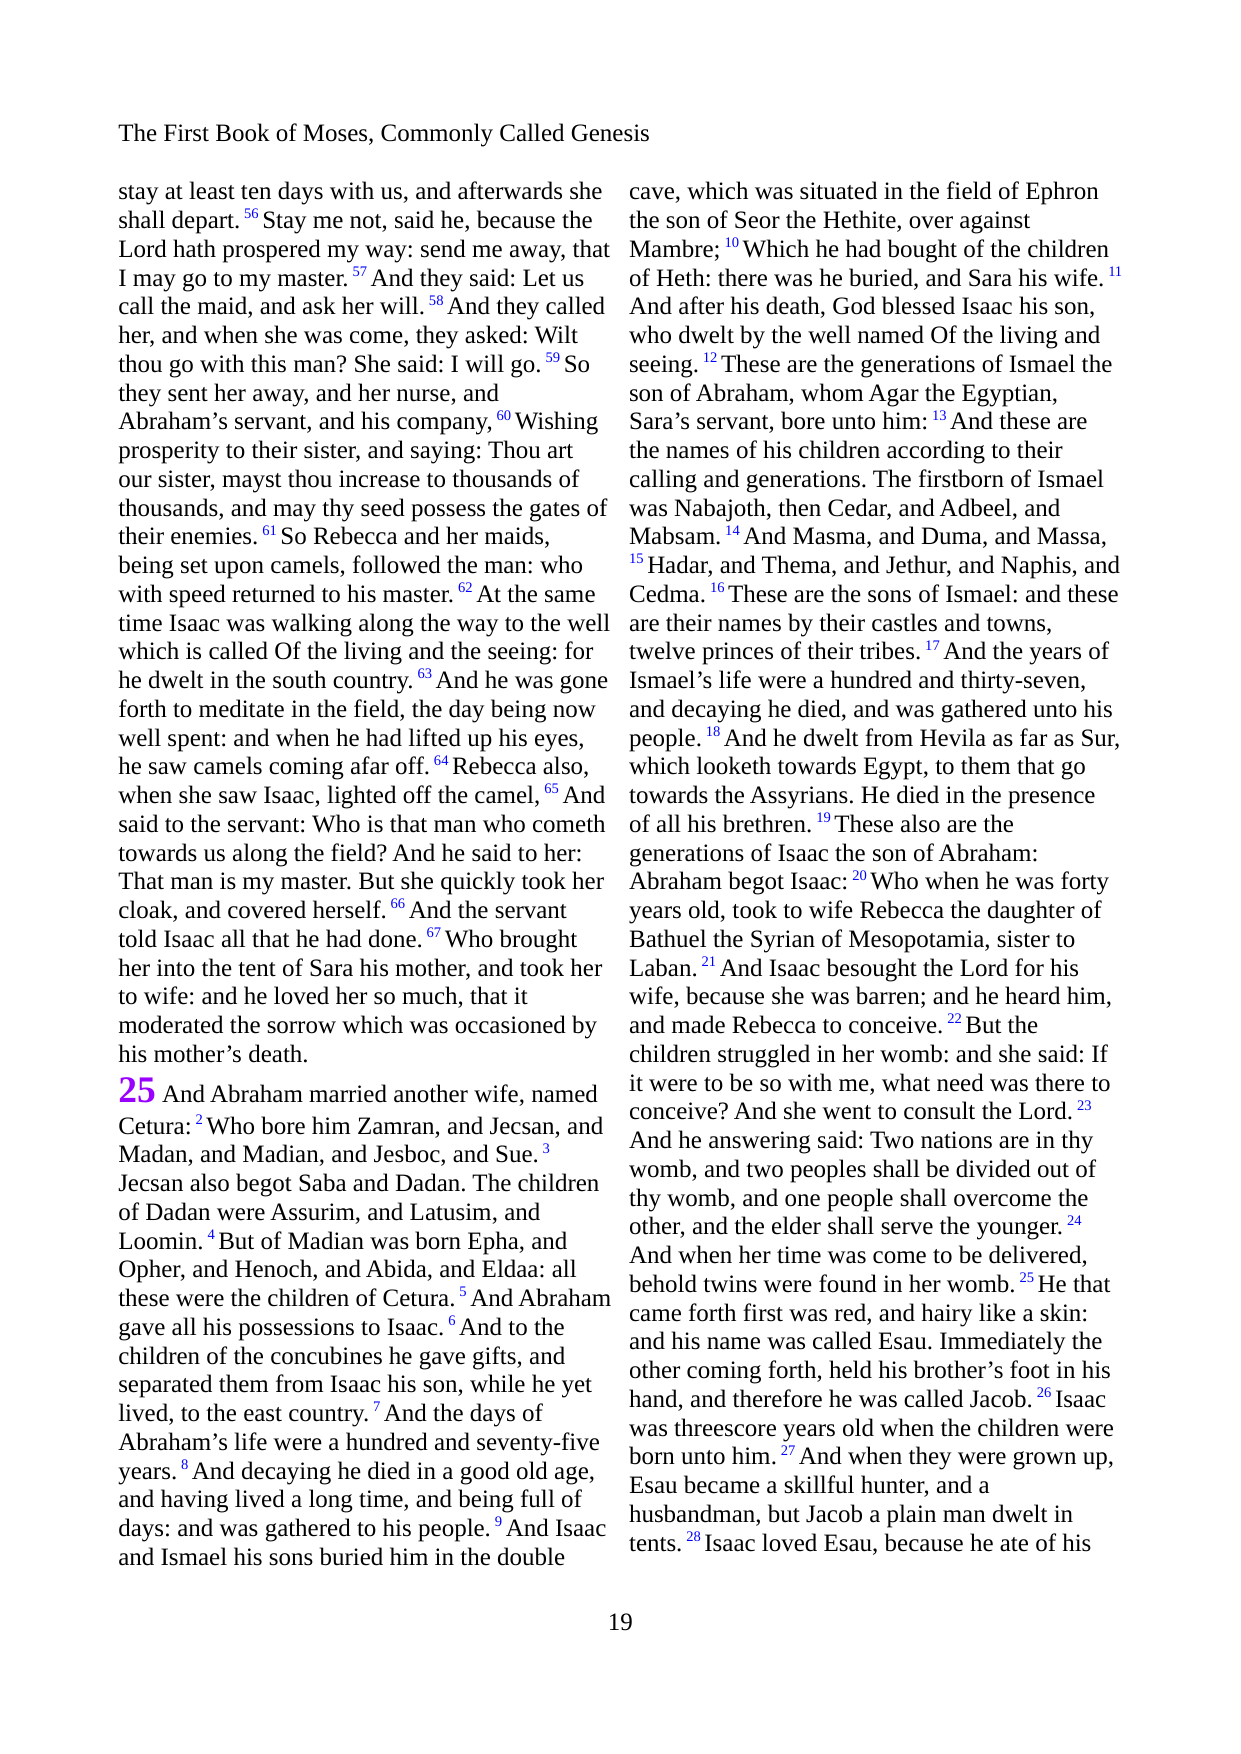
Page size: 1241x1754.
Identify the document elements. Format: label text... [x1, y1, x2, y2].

text cave, which was situated in the field of Ephron the son of Seor the Hethite, over against Mambre; 10 Which he had bought of the children of Heth: there was he buried, and Sara his wife. 11 And after his death, God blessed Isaac his son, who dwelt by the well named Of the living and seeing. 12 These are the generations of Ismael the son of Abraham, whom Agar the Egyptian, Sara’s servant, bore unto him: 13 And these are the names of his children according to their calling and generations. The firstborn of Ismael was Nabajoth, then Cedar, and Adbeel, and Mabsam. 14 And Masma, and Duma, and Massa, 15 Hadar, and Thema, and Jethur, and Naphis, and Cedma. 16 These are the sons of Ismael: and these are their names by their castles and towns, twelve princes of their tribes. 17 And the years of Ismael’s life were a hundred and thirty-seven, and decaying he died, and was gathered unto his people. 18 And he dwelt from Hevila as far as Sur, which looketh towards Egypt, to them that go towards the Assyrians. He died in the presence of all his brethren. 19 These also are the generations of Isaac the son of Abraham: Abraham begot Isaac: 20 Who when he was forty years old, took to wife Rebecca the daughter of Bathuel the Syrian of Mesopotamia, sister to Laban. 21 And Isaac besought the Lord for his wife, because she was barren; and he heard him, and made Rebecca to conceive. 22 But the children struggled in her womb: and she said: If it were to be so with me, what need was there to conceive? And she went to consult the Lord. 23 And he answering said: Two nations are in thy womb, and two peoples shall be divided out of thy womb, and one people shall overcome the other, and the elder shall serve the younger. 24 And when her time was come to be delivered, behold twins were found in her womb. 25 He that came forth first was red, and hairy like a skin: and his name was called Esau. Immediately the other coming forth, held his brother’s foot in his hand, and therefore he was called Jacob. 26 Isaac was threescore years old when the children were born unto him. 27 And when they were grown up, Esau became a skillful hunter, and a husbandman, but Jacob a plain man dwelt in tents. 28 Isaac loved Esau, because he ate of his [629, 176, 1122, 1556]
text 25 And Abraham married another wife, named Cetura: 2 Who bore him Zamran, and Jecsan, and Madan, and Madian, and Jesboc, and Sue. 3 Jecsan also begot Saba and Dadan. The children of Dadan were Assurim, and Latusim, and Loomin. 4 But of Madian was born Epha, and Opher, and Henoch, and Abida, and Eldaa: all these were the children of Cetura. 5 And Abraham gave all his possessions to Isaac. 6 And to the children of the concubines he gave gifts, and separated them from Isaac his son, while he yet lived, to the east country. 7 And the days of Abraham’s life were a hundred and seventy-five years. 8 And decaying he died in a good old age, and having lived a long time, and being full of days: and was gathered to his people. 9 And Isaac and Ismael his sons buried him in the double [118, 1068, 611, 1571]
text stay at least ten days with us, and afterwards she shall depart. 56 Stay me not, said he, because the Lord hath prospered my way: send me away, that I may go to my master. 57 And they said: Let us call the maid, and ask her will. 58 And they called her, and when she was come, they asked: Wilt thou go with this man? She said: I will go. 59 So they sent her away, and her nurse, and Abraham’s servant, and his company, 60 Wishing prosperity to their sister, and saying: Thou art our sister, mayst thou increase to thousands of thousands, and may thy seed possess the gates of their enemies. 61 So Rebecca and her maids, being set upon camels, followed the man: who with speed returned to his master. 62 At the same time Isaac was walking along the way to the well which is called Of the living and the seeing: for he dwelt in the south country. 63 And he was gone forth to meditate in the field, the day being now well spent: and when he had lifted up his eyes, he saw camels coming afar off. 64 Rebecca also, when she saw Isaac, lighted off the camel, 65 And said to the servant: Who is that man who cometh towards us along the field? And he said to her: That man is my master. But she quickly took her cloak, and covered herself. 66 And the servant told Isaac all that he had done. 67 Who brought her into the tent of Sara his mother, and took her to wife: and he loved her so much, that it moderated the sorrow which was occasioned by his mother’s death. [118, 176, 611, 1068]
